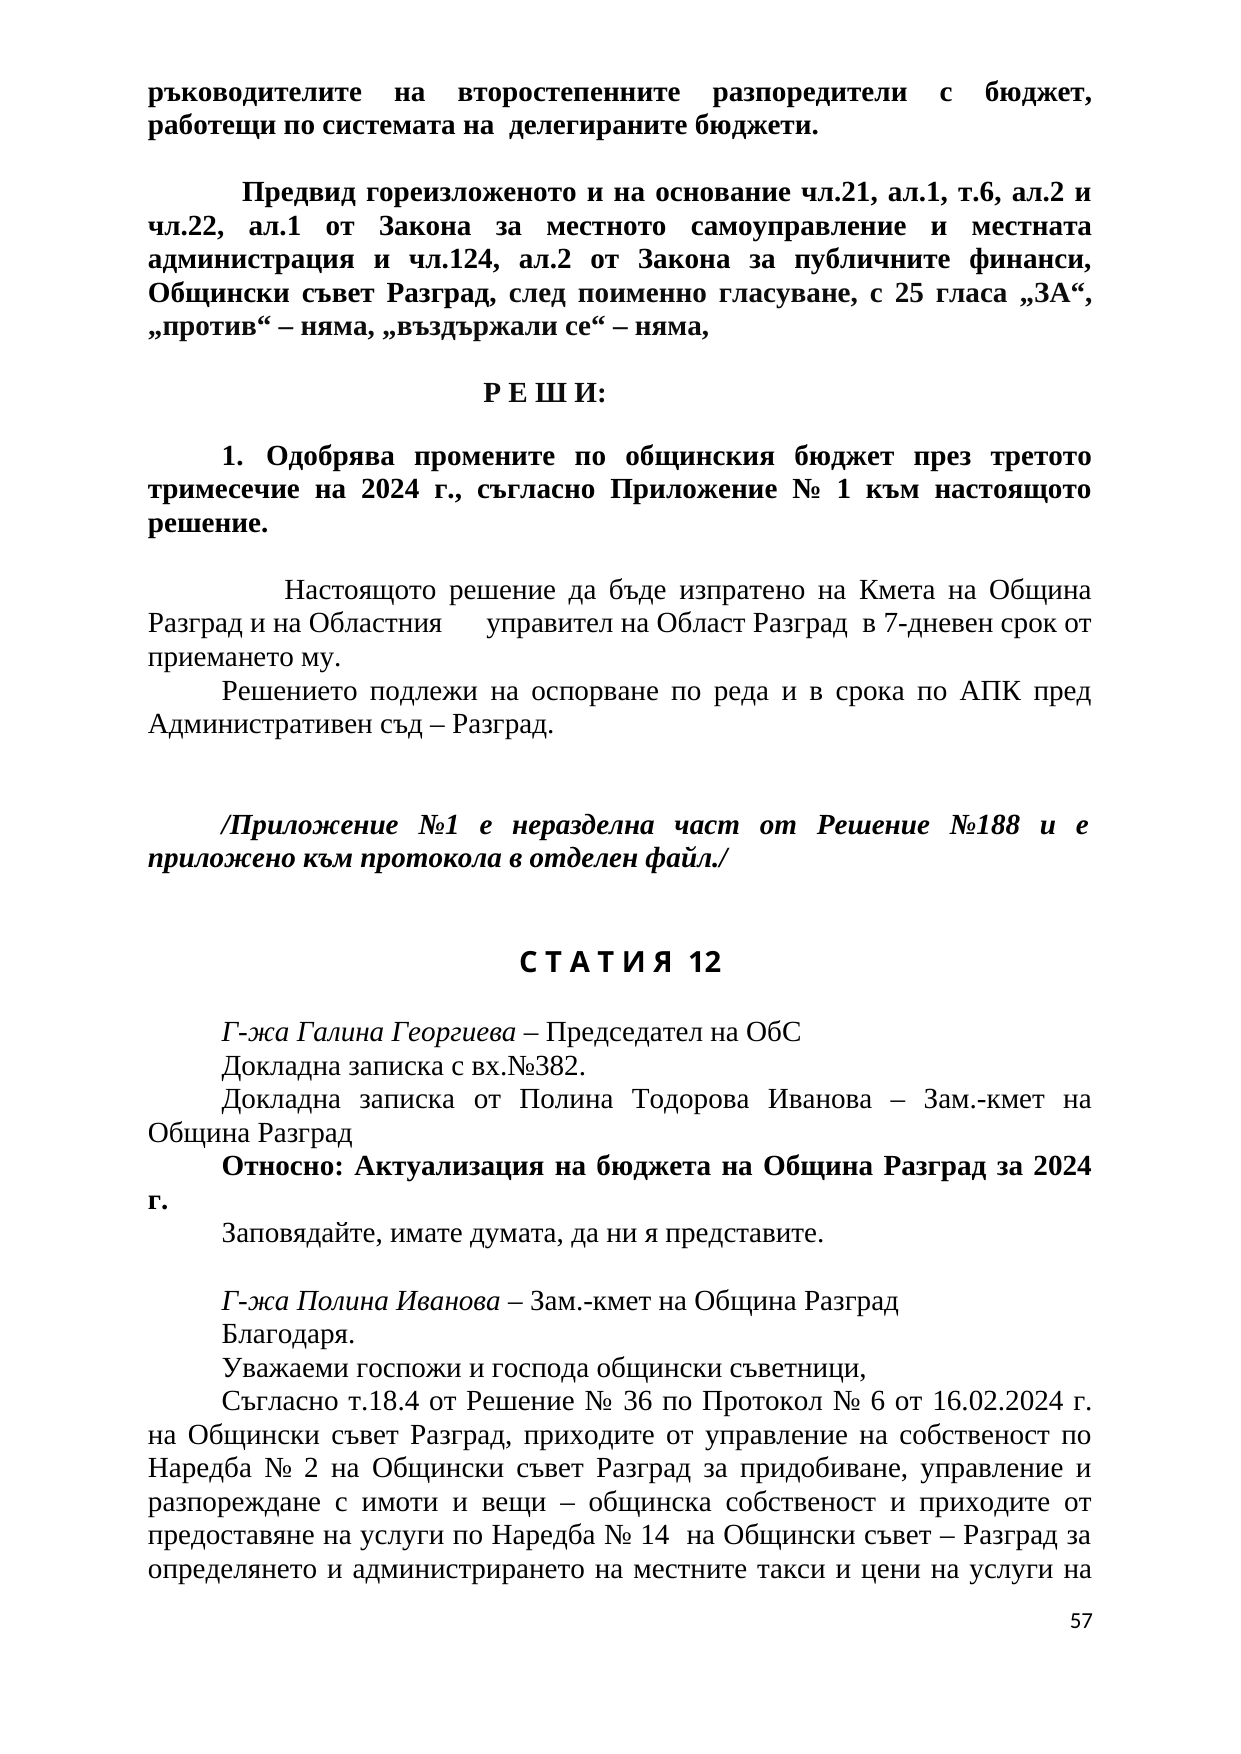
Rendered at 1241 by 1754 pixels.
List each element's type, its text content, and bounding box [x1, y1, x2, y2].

text ръководителите на второстепенните разпоредители с бюджет, работещи по системата на делегираните бюджети. [148, 74, 1093, 141]
text Относно: Актуализация на бюджета на Община Разград за 2024 г. [148, 1148, 1093, 1216]
text Докладна записка с вх.№382. [148, 1048, 1093, 1081]
text Г-жа Полина Иванова – Зам.-кмет на Община Разград [148, 1283, 1093, 1316]
text Г-жа Галина Георгиева – Председател на ОбС [148, 1014, 1093, 1048]
text Предвид гореизложеното и на основание чл.21, ал.1, т.6, ал.2 и чл.22, ал.1 от Закона за местното самоуправление и местната администрация и чл.124, ал.2 от Закона за публичните финанси, Общински съвет Разград, след поименно гласуване, с 25 гласа „ЗА“, „против“ – няма, „въздържали се“ – няма, [148, 174, 1093, 342]
text С Т А Т И Я 12 [148, 941, 1093, 981]
text Уважаеми госпожи и господа общински съветници, [148, 1350, 1093, 1383]
text Докладна записка от Полина Тодорова Иванова – Зам.-кмет на Община Разград [148, 1081, 1093, 1148]
text Съгласно т.18.4 от Решение № 36 по Протокол № 6 от 16.02.2024 г. на Общински съвет Разград, приходите от управление на собственост по Наредба № 2 на Общински съвет Разград за придобиване, управление и разпореждане с имоти и вещи – общинска собственост и приходите от предоставяне на услуги по Наредба № 14 на Общински съвет – Разград за определянето и администрирането на местните такси и цени на услуги на [148, 1383, 1093, 1584]
text Заповядайте, имате думата, да ни я представите. [148, 1216, 1093, 1249]
text Решението подлежи на оспорване по реда и в срока по АПК пред Административен съд – Разград. [148, 673, 1093, 740]
text /Приложение №1 е неразделна част от Решение №188 и е приложено към протокола в отделен файл./ [148, 807, 1093, 874]
text Р Е Ш И: [148, 376, 1093, 409]
text Настоящото решение да бъде изпратено на Кмета на Община Разград и на Областния управител на Област Разград в 7-дневен срок от приемането му. [148, 572, 1093, 673]
text Благодаря. [148, 1316, 1093, 1350]
list Одобрява промените по общинския бюджет през третото тримесечие на 2024 г., съгласно Приложение № 1 към настоящото решение. [148, 438, 1093, 538]
